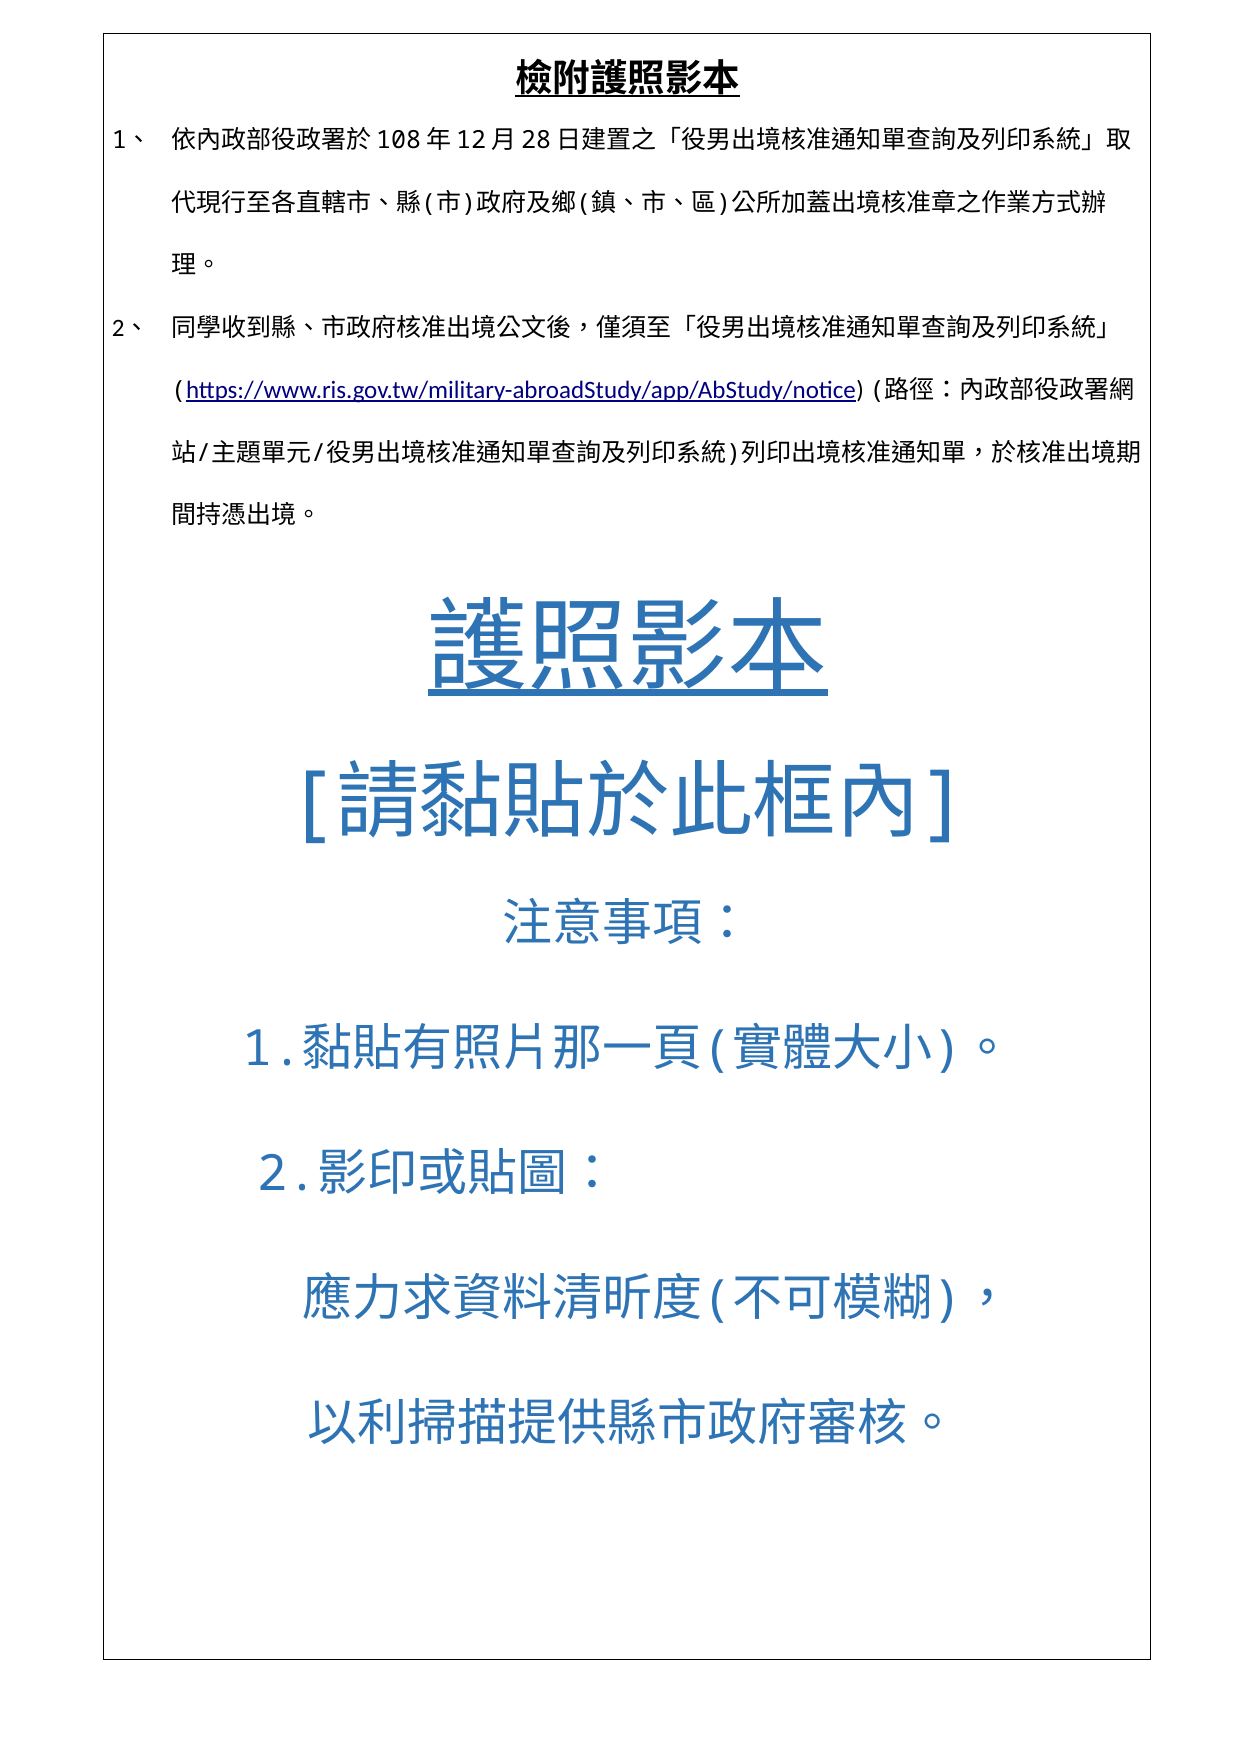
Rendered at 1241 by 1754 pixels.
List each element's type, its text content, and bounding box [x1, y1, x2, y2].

table_header 檢附護照影本 依內政部役政署於108年12月28日建置之「役男出境核准通知單查詢及列印系統」取代現行至各直轄市、縣(市)政府及鄉(鎮、市、區)公所加蓋出境核准章之作業方式辦理。 同學收到縣、市政府核准出境公文後，僅須至「役男出境核准通知單查詢及列印系統」(https://www.ris.gov.tw/military-abroadStudy/app/AbStudy/notice) (路徑：內政部役政署網站/主題單元/役男出境核准通知單查詢及列印系統)列印出境核准通知單，於核准出境期間持憑出境。 護照影本 [請黏貼於此框內] 注意事項： 1.黏貼有照片那一頁(實體大小)。 2.影印或貼圖： 應力求資料清昕度(不可模糊)， 以利掃描提供縣市政府審核。 [104, 34, 1150, 1659]
